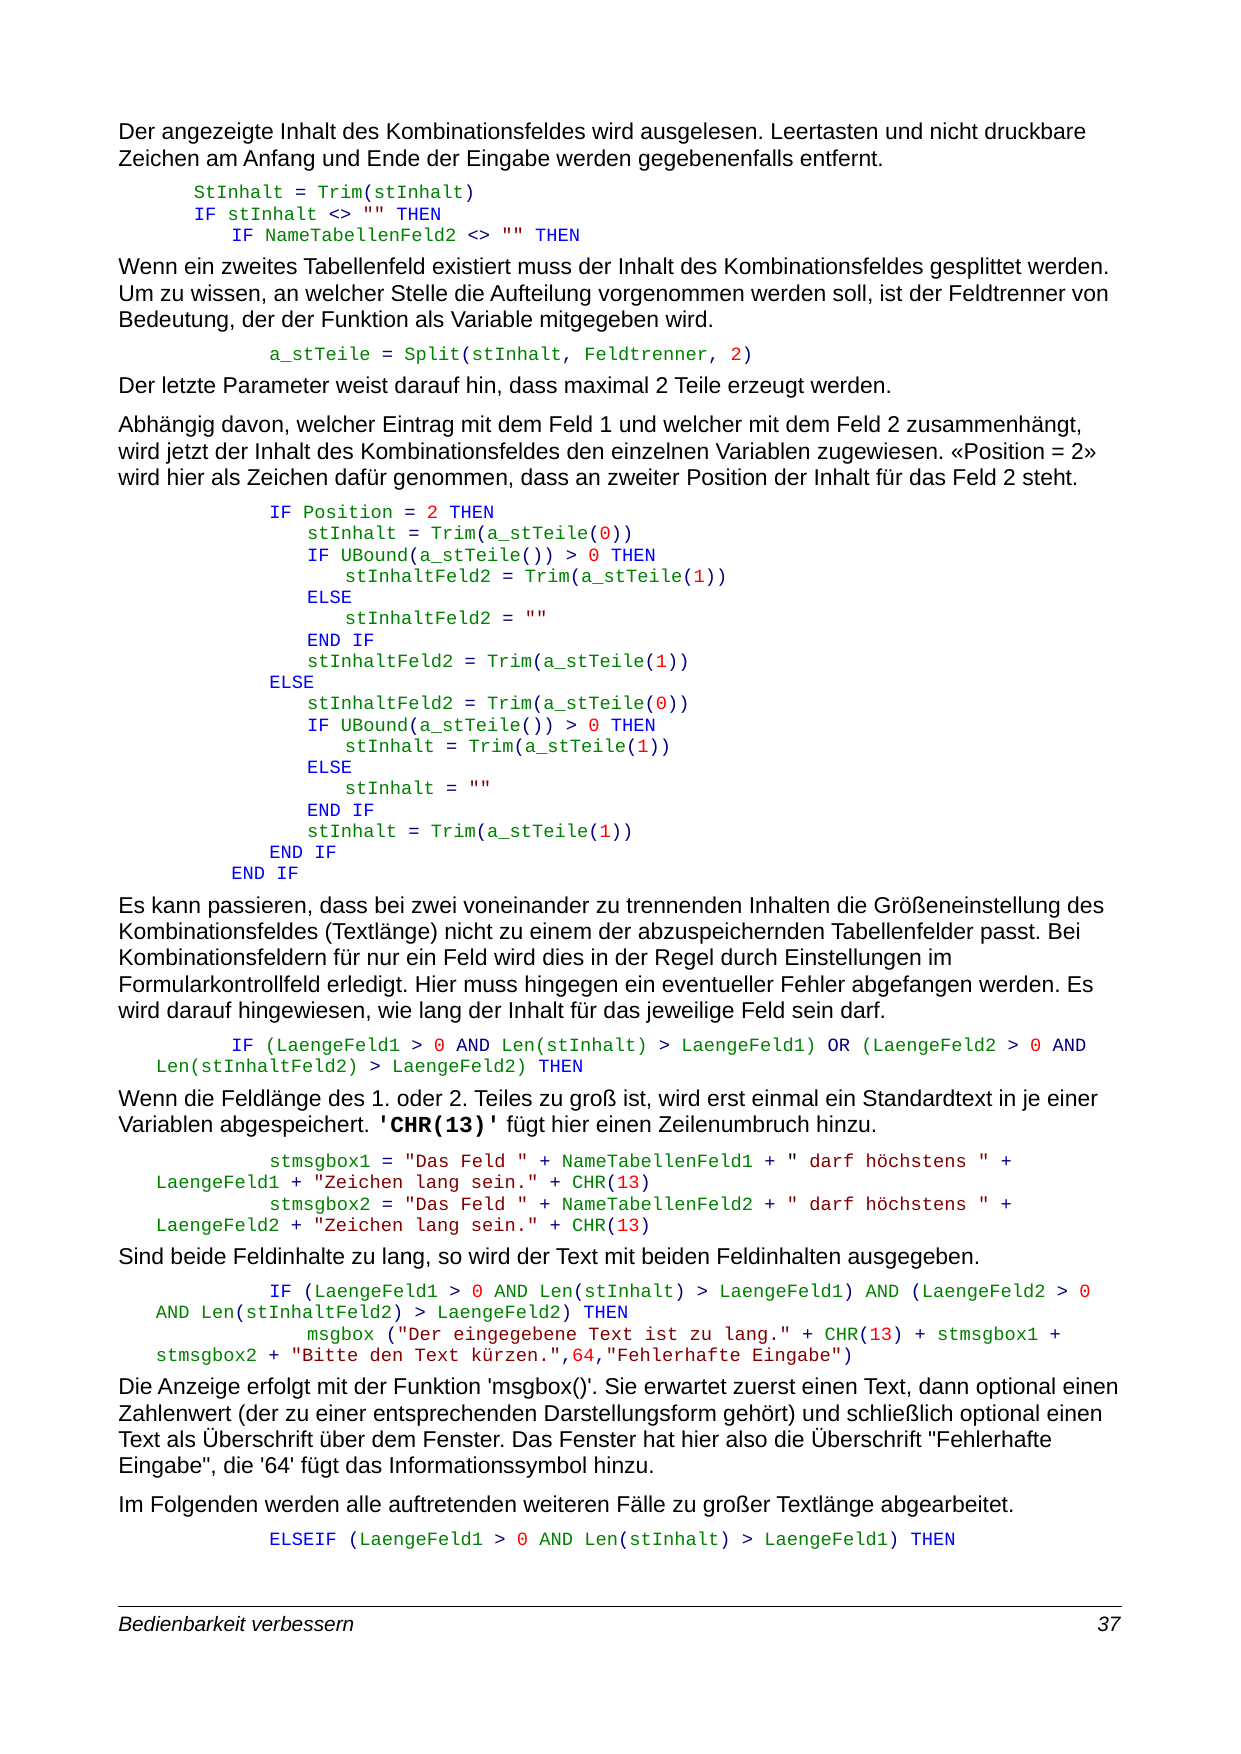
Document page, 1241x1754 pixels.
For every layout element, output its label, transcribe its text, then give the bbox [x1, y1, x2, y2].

text IF (LaengeFeld1 > 0 AND Len(stInhalt) > LaengeFeld1) AND (LaengeFeld2 > 0 AND Len(stInhaltFeld2) > LaengeFeld2) THEN [156, 1282, 1122, 1324]
text Wenn die Feldlänge des 1. oder 2. Teiles zu groß ist, wird erst einmal ein Standardtext in je einer Variablen abgespeichert. 'CHR(13)' fügt hier einen Zeilenumbruch hinzu. [118, 1084, 1122, 1139]
text ELSE [156, 758, 1122, 779]
text StInhalt = Trim(stInhalt) [156, 183, 1122, 204]
text stInhalt = Trim(a_stTeile(1)) [156, 737, 1122, 758]
text IF stInhalt <> "" THEN [156, 204, 1122, 226]
text Sind beide Feldinhalte zu lang, so wird der Text mit beiden Feldinhalten ausgegeben. [118, 1243, 1122, 1269]
text stInhalt = Trim(a_stTeile(1)) [156, 822, 1122, 843]
text ELSE [156, 588, 1122, 609]
text IF Position = 2 THEN [156, 503, 1122, 524]
text Wenn ein zweites Tabellenfeld existiert muss der Inhalt des Kombinationsfeldes gesplittet werden. Um zu wissen, an welcher Stelle die Aufteilung vorgenommen werden soll, ist der Feldtrenner von Bedeutung, der der Funktion als Variable mitgegeben wird. [118, 253, 1122, 332]
text Der letzte Parameter weist darauf hin, dass maximal 2 Teile erzeugt werden. [118, 372, 1122, 399]
text stInhalt = "" [156, 779, 1122, 800]
text Im Folgenden werden alle auftretenden weiteren Fälle zu großer Textlänge abgearbeitet. [118, 1491, 1122, 1517]
text stInhaltFeld2 = Trim(a_stTeile(1)) [156, 652, 1122, 673]
text msgbox ("Der eingegebene Text ist zu lang." + CHR(13) + stmsgbox1 + stmsgbox2 + "Bitte den Text kürzen.",64,"Fehlerhafte Eingabe") [156, 1324, 1122, 1367]
text stmsgbox1 = "Das Feld " + NameTabellenFeld1 + " darf höchstens " + LaengeFeld1 + "Zeichen lang sein." + CHR(13) [156, 1152, 1122, 1194]
text IF UBound(a_stTeile()) > 0 THEN [156, 545, 1122, 567]
text END IF [156, 864, 1122, 885]
text END IF [156, 843, 1122, 864]
text Der angezeigte Inhalt des Kombinationsfeldes wird ausgelesen. Leertasten und nicht druckbare Zeichen am Anfang und Ende der Eingabe werden gegebenenfalls entfernt. [118, 118, 1122, 171]
text Es kann passieren, dass bei zwei voneinander zu trennenden Inhalten die Größeneinstellung des Kombinationsfeldes (Textlänge) nicht zu einem der abzuspeichernden Tabellenfelder passt. Bei Kombinationsfeldern für nur ein Feld wird dies in der Regel durch Einstellungen im Formularkontrollfeld erledigt. Hier muss hingegen ein eventueller Fehler abgefangen werden. Es wird darauf hingewiesen, wie lang der Inhalt für das jeweilige Feld sein darf. [118, 892, 1122, 1023]
text Abhängig davon, welcher Eintrag mit dem Feld 1 und welcher mit dem Feld 2 zusammenhängt, wird jetzt der Inhalt des Kombinationsfeldes den einzelnen Variablen zugewiesen. «Position = 2» wird hier als Zeichen dafür genommen, dass an zweiter Position der Inhalt für das Feld 2 steht. [118, 411, 1122, 490]
text stInhaltFeld2 = Trim(a_stTeile(0)) [156, 694, 1122, 715]
text END IF [156, 630, 1122, 652]
text stmsgbox2 = "Das Feld " + NameTabellenFeld2 + " darf höchstens " + LaengeFeld2 + "Zeichen lang sein." + CHR(13) [156, 1194, 1122, 1237]
text ELSEIF (LaengeFeld1 > 0 AND Len(stInhalt) > LaengeFeld1) THEN [156, 1530, 1122, 1551]
text IF NameTabellenFeld2 <> "" THEN [156, 226, 1122, 247]
text ELSE [156, 673, 1122, 694]
text Die Anzeige erfolgt mit der Funktion 'msgbox()'. Sie erwartet zuerst einen Text, dann optional einen Zahlenwert (der zu einer entsprechenden Darstellungsform gehört) und schließlich optional einen Text als Überschrift über dem Fenster. Das Fenster hat hier also die Überschrift "Fehlerhafte Eingabe", die '64' fügt das Informationssymbol hinzu. [118, 1373, 1122, 1478]
text stInhalt = Trim(a_stTeile(0)) [156, 524, 1122, 545]
text IF UBound(a_stTeile()) > 0 THEN [156, 715, 1122, 737]
text stInhaltFeld2 = Trim(a_stTeile(1)) [156, 567, 1122, 588]
text IF (LaengeFeld1 > 0 AND Len(stInhalt) > LaengeFeld1) OR (LaengeFeld2 > 0 AND Len(stInhaltFeld2) > LaengeFeld2) THEN [156, 1036, 1122, 1078]
text END IF [156, 800, 1122, 822]
text stInhaltFeld2 = "" [156, 609, 1122, 630]
text a_stTeile = Split(stInhalt, Feldtrenner, 2) [156, 345, 1122, 366]
